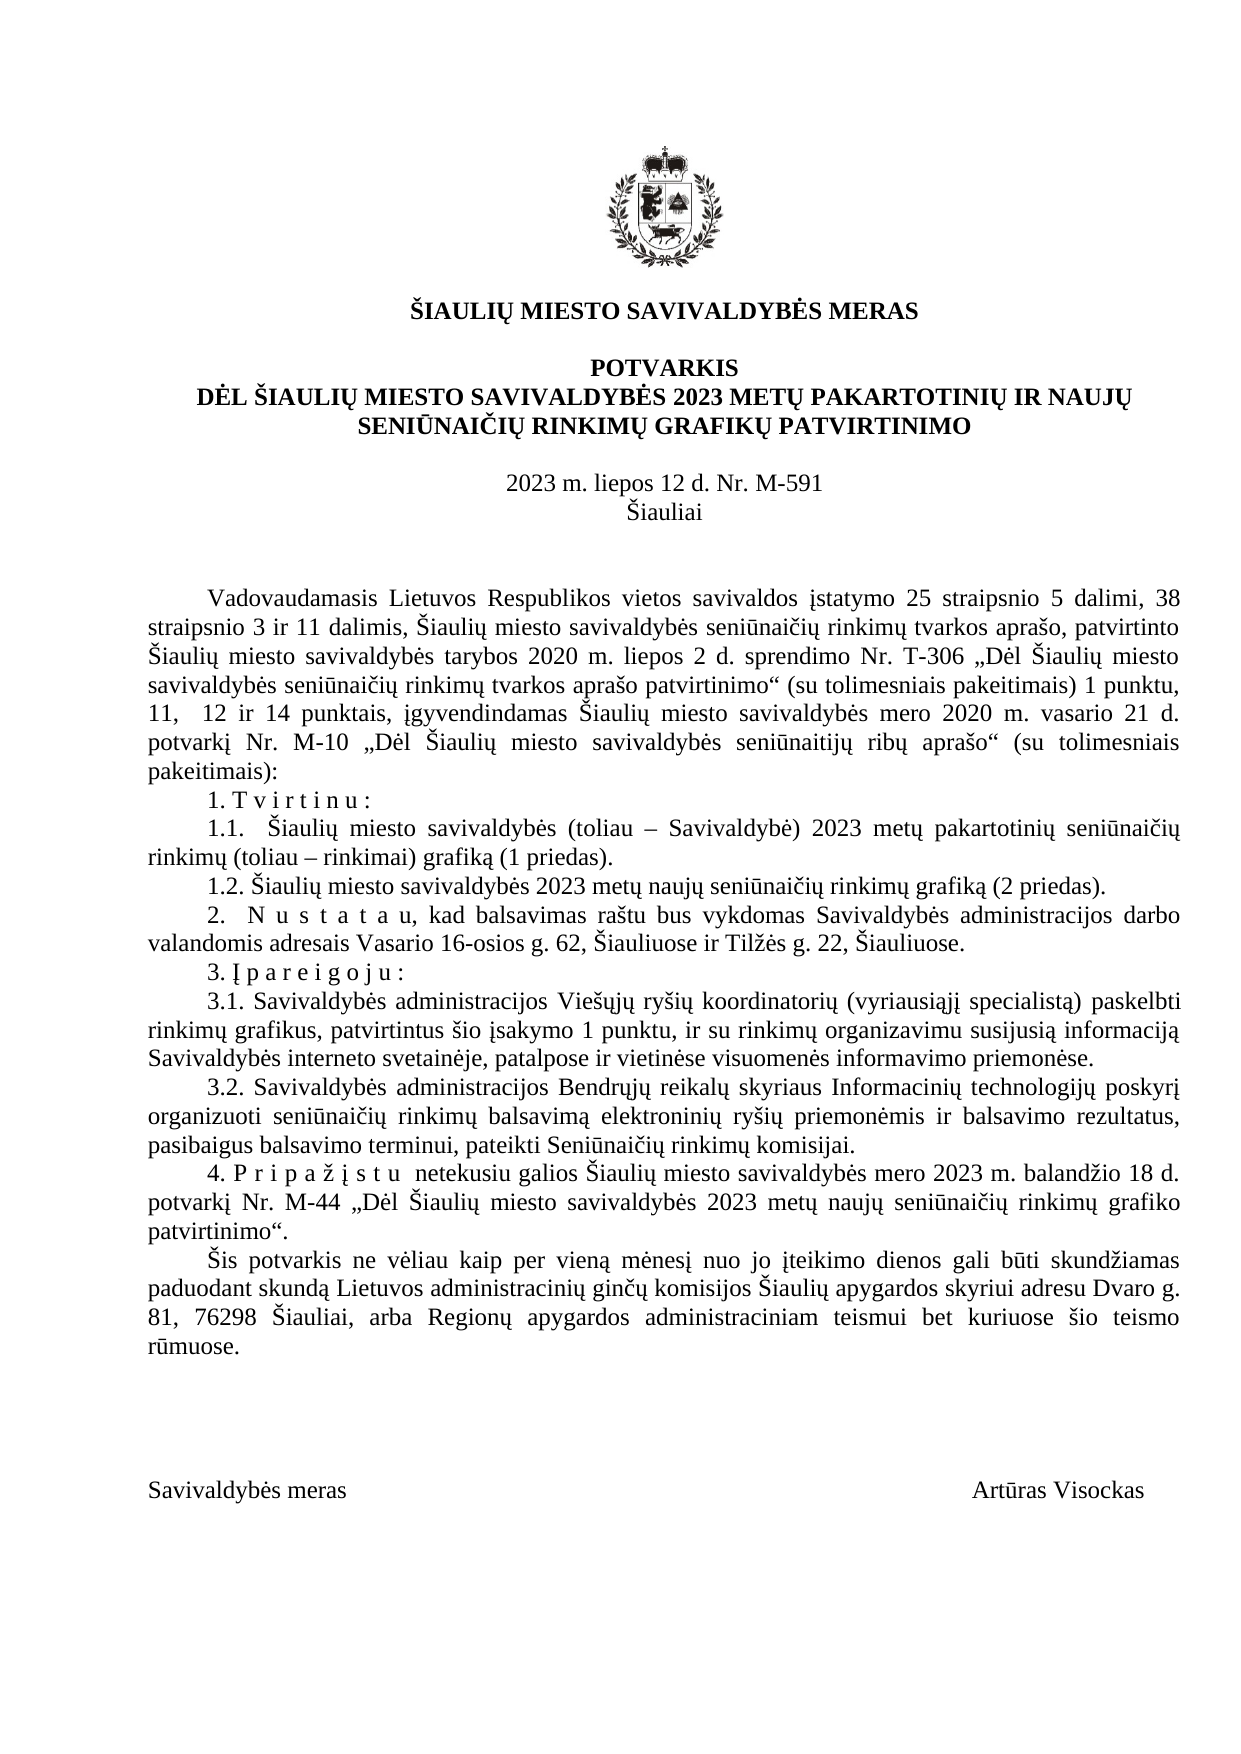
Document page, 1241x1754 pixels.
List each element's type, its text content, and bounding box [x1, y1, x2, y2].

text 3. Į p a r e i g o j u : [148, 957, 1181, 986]
text Šis potvarkis ne vėliau kaip per vieną mėnesį nuo jo įteikimo dienos gali būti skundžiamas paduodant skundą Lietuvos administracinių ginčų komisijos Šiaulių apygardos skyriui adresu Dvaro g. 81, 76298 Šiauliai, arba Regionų apygardos administraciniam teismui bet kuriuose šio teismo rūmuose. [148, 1245, 1181, 1360]
text 2. N u s t a t a u, kad balsavimas raštu bus vykdomas Savivaldybės administracijos darbo valandomis adresais Vasario 16-osios g. 62, Šiauliuose ir Tilžės g. 22, Šiauliuose. [148, 900, 1181, 957]
text ŠIAULIŲ MIESTO SAVIVALDYBĖS MERAS [148, 296, 1181, 325]
text 3.1. Savivaldybės administracijos Viešųjų ryšių koordinatorių (vyriausiąjį specialistą) paskelbti rinkimų grafikus, patvirtintus šio įsakymo 1 punktu, ir su rinkimų organizavimu susijusią informaciją Savivaldybės interneto svetainėje, patalpose ir vietinėse visuomenės informavimo priemonėse. [148, 986, 1181, 1072]
text 4. P r i p a ž į s t u netekusiu galios Šiaulių miesto savivaldybės mero 2023 m. balandžio 18 d. potvarkį Nr. M-44 „Dėl Šiaulių miesto savivaldybės 2023 metų naujų seniūnaičių rinkimų grafiko patvirtinimo“. [148, 1158, 1181, 1245]
text 2023 m. liepos 12 d. Nr. M-591 [148, 468, 1181, 497]
text 3.2. Savivaldybės administracijos Bendrųjų reikalų skyriaus Informacinių technologijų poskyrį organizuoti seniūnaičių rinkimų balsavimą elektroninių ryšių priemonėmis ir balsavimo rezultatus, pasibaigus balsavimo terminui, pateikti Seniūnaičių rinkimų komisijai. [148, 1072, 1181, 1158]
text Šiauliai [148, 497, 1181, 526]
text 1.2. Šiaulių miesto savivaldybės 2023 metų naujų seniūnaičių rinkimų grafiką (2 priedas). [148, 871, 1181, 900]
text Savivaldybės meras Artūras Visockas [148, 1475, 1181, 1503]
text Vadovaudamasis Lietuvos Respublikos vietos savivaldos įstatymo 25 straipsnio 5 dalimi, 38 straipsnio 3 ir 11 dalimis, Šiaulių miesto savivaldybės seniūnaičių rinkimų tvarkos aprašo, patvirtinto Šiaulių miesto savivaldybės tarybos 2020 m. liepos 2 d. sprendimo Nr. T-306 „Dėl Šiaulių miesto savivaldybės seniūnaičių rinkimų tvarkos aprašo patvirtinimo“ (su tolimesniais pakeitimais) 1 punktu, 11, 12 ir 14 punktais, įgyvendindamas Šiaulių miesto savivaldybės mero 2020 m. vasario 21 d. potvarkį Nr. M-10 „Dėl Šiaulių miesto savivaldybės seniūnaitijų ribų aprašo“ (su tolimesniais pakeitimais): [148, 583, 1181, 785]
text 1.1. Šiaulių miesto savivaldybės (toliau – Savivaldybė) 2023 metų pakartotinių seniūnaičių rinkimų (toliau – rinkimai) grafiką (1 priedas). [148, 813, 1181, 871]
text POTVARKIS [148, 353, 1181, 382]
text 1. T v i r t i n u : [148, 785, 1181, 813]
text DĖL ŠIAULIŲ MIESTO SAVIVALDYBĖS 2023 METŲ PAKARTOTINIŲ IR NAUJŲ SENIŪNAIČIŲ RINKIMŲ GRAFIKŲ PATVIRTINIMO [148, 382, 1181, 440]
